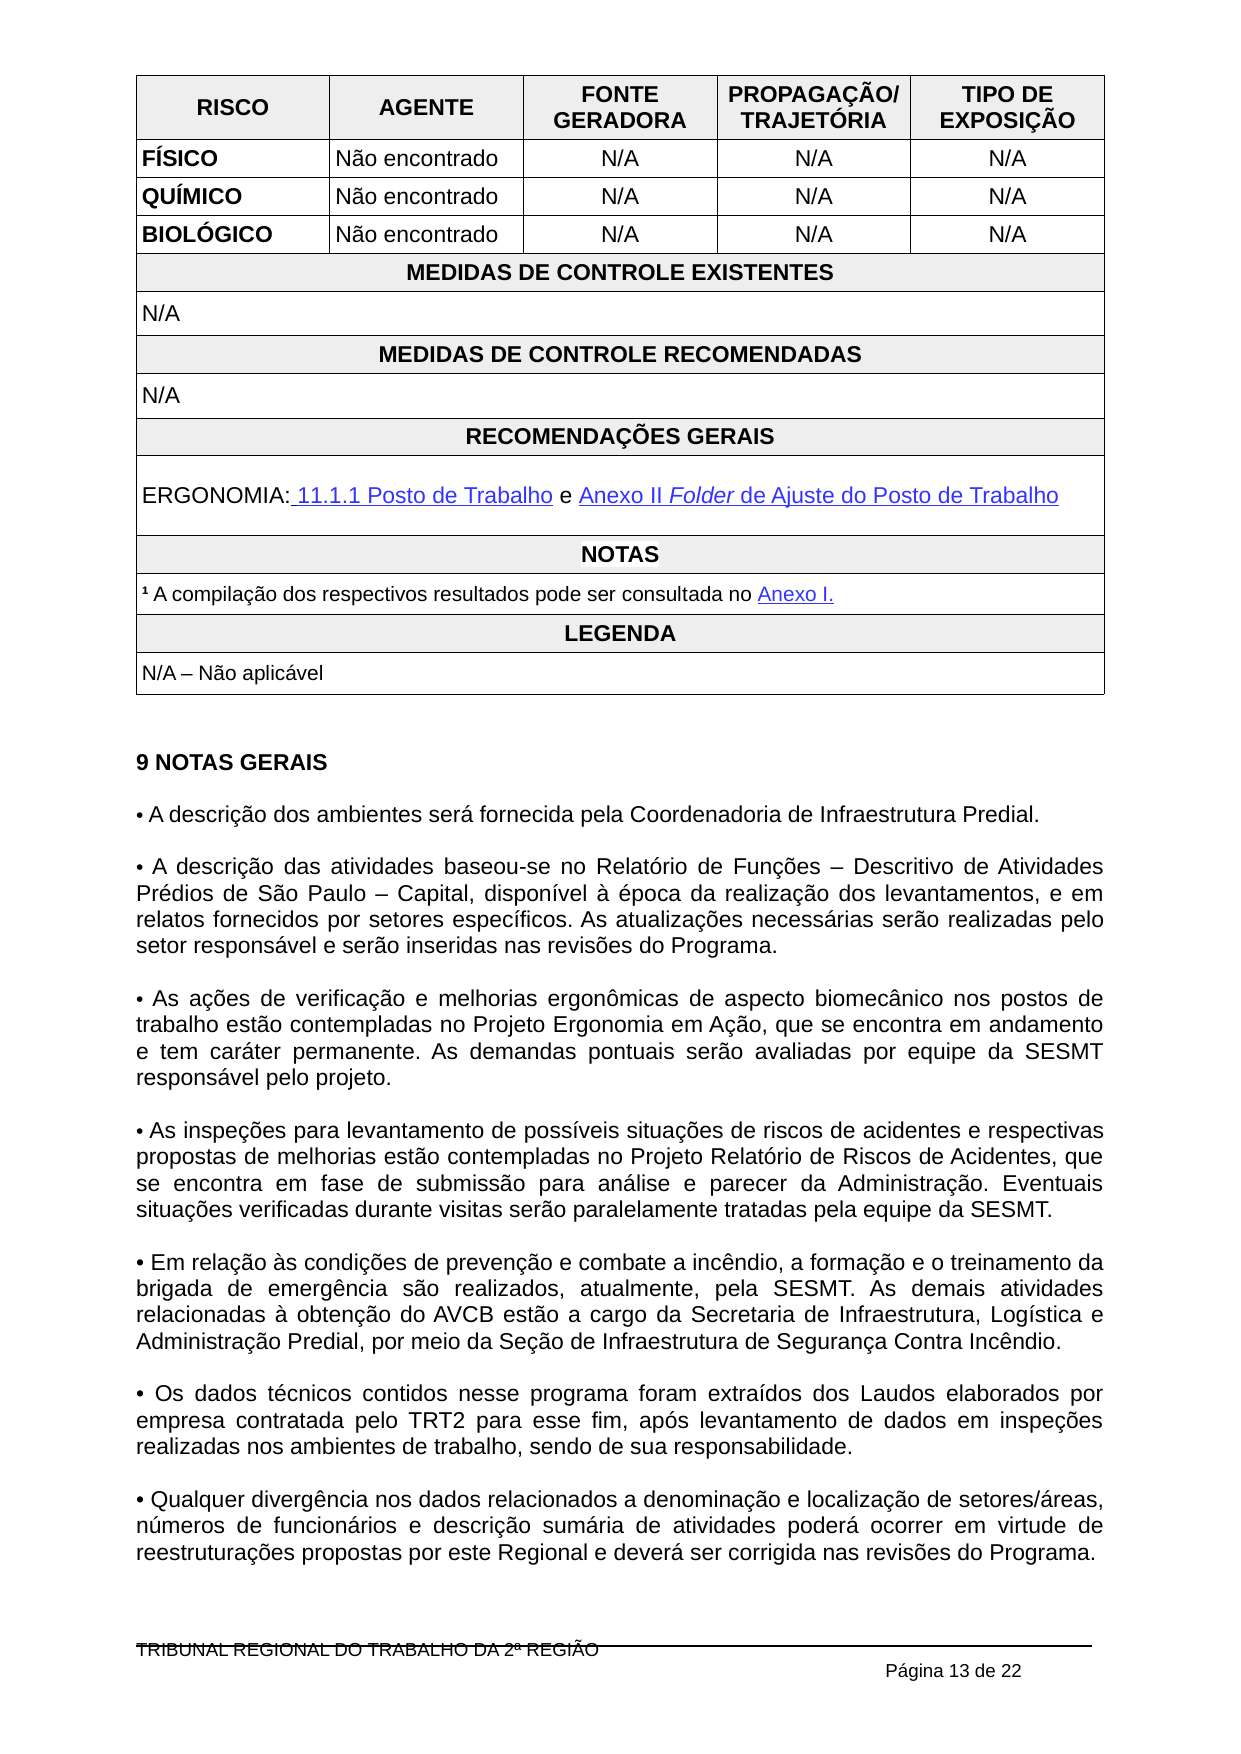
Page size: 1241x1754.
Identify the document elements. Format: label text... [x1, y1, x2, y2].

table_cell N/A [911, 178, 1104, 215]
table_cell ERGONOMIA: 11.1.1 Posto de Trabalho e Anexo II Folder de Ajuste do Posto de Trabalho [137, 456, 1104, 535]
table_cell Não encontrado [330, 140, 523, 177]
text • A descrição das atividades baseou-se no Relatório de Funções – Descritivo de Atividades Prédios de São Paulo – Capital, disponível à época da realização dos levantamentos, e em relatos fornecidos por setores específicos. As atualizações necessárias serão realizadas pelo setor responsável e serão inseridas nas revisões do Programa. [136, 853, 1104, 959]
table_cell BIOLÓGICO [137, 216, 329, 253]
table_cell RECOMENDAÇÕES GERAIS [137, 419, 1104, 455]
table_cell MEDIDAS DE CONTROLE EXISTENTES [137, 254, 1104, 291]
text • Os dados técnicos contidos nesse programa foram extraídos dos Laudos elaborados por empresa contratada pelo TRT2 para esse fim, após levantamento de dados em inspeções realizadas nos ambientes de trabalho, sendo de sua responsabilidade. [136, 1380, 1104, 1459]
text • As inspeções para levantamento de possíveis situações de riscos de acidentes e respectivas propostas de melhorias estão contempladas no Projeto Relatório de Riscos de Acidentes, que se encontra em fase de submissão para análise e parecer da Administração. Eventuais situações verificadas durante visitas serão paralelamente tratadas pela equipe da SESMT. [136, 1117, 1104, 1222]
table_cell ¹ A compilação dos respectivos resultados pode ser consultada no Anexo I. [137, 574, 1104, 614]
table_cell N/A [524, 216, 717, 253]
table_cell N/A [524, 140, 717, 177]
table_cell AGENTE [330, 76, 523, 139]
table_cell N/A [911, 216, 1104, 253]
table_cell PROPAGAÇÃO/ TRAJETÓRIA [718, 76, 910, 139]
text • Em relação às condições de prevenção e combate a incêndio, a formação e o treinamento da brigada de emergência são realizados, atualmente, pela SESMT. As demais atividades relacionadas à obtenção do AVCB estão a cargo da Secretaria de Infraestrutura, Logística e Administração Predial, por meio da Seção de Infraestrutura de Segurança Contra Incêndio. [136, 1249, 1104, 1354]
table_cell N/A [718, 140, 910, 177]
table_cell N/A [137, 292, 1104, 335]
text • Qualquer divergência nos dados relacionados a denominação e localização de setores/áreas, números de funcionários e descrição sumária de atividades poderá ocorrer em virtude de reestruturações propostas por este Regional e deverá ser corrigida nas revisões do Programa. [136, 1486, 1104, 1565]
table_cell MEDIDAS DE CONTROLE RECOMENDADAS [137, 336, 1104, 373]
text • As ações de verificação e melhorias ergonômicas de aspecto biomecânico nos postos de trabalho estão contempladas no Projeto Ergonomia em Ação, que se encontra em andamento e tem caráter permanente. As demandas pontuais serão avaliadas por equipe da SESMT responsável pelo projeto. [136, 985, 1104, 1091]
table_cell QUÍMICO [137, 178, 329, 215]
table_cell N/A – Não aplicável [137, 653, 1104, 693]
table_cell Não encontrado [330, 216, 523, 253]
table_cell N/A [524, 178, 717, 215]
table_cell LEGENDA [137, 615, 1104, 652]
table_cell N/A [137, 374, 1104, 417]
table_cell N/A [911, 140, 1104, 177]
table_cell N/A [718, 178, 910, 215]
table_cell N/A [718, 216, 910, 253]
table_cell Não encontrado [330, 178, 523, 215]
text 9 NOTAS GERAIS [136, 749, 1104, 775]
table_cell TIPO DE EXPOSIÇÃO [911, 76, 1104, 139]
table_cell FONTE GERADORA [524, 76, 717, 139]
table_cell RISCO [137, 76, 329, 139]
text • A descrição dos ambientes será fornecida pela Coordenadoria de Infraestrutura Predial. [136, 801, 1104, 827]
table_cell NOTAS [137, 536, 1104, 573]
table_cell FÍSICO [137, 140, 329, 177]
